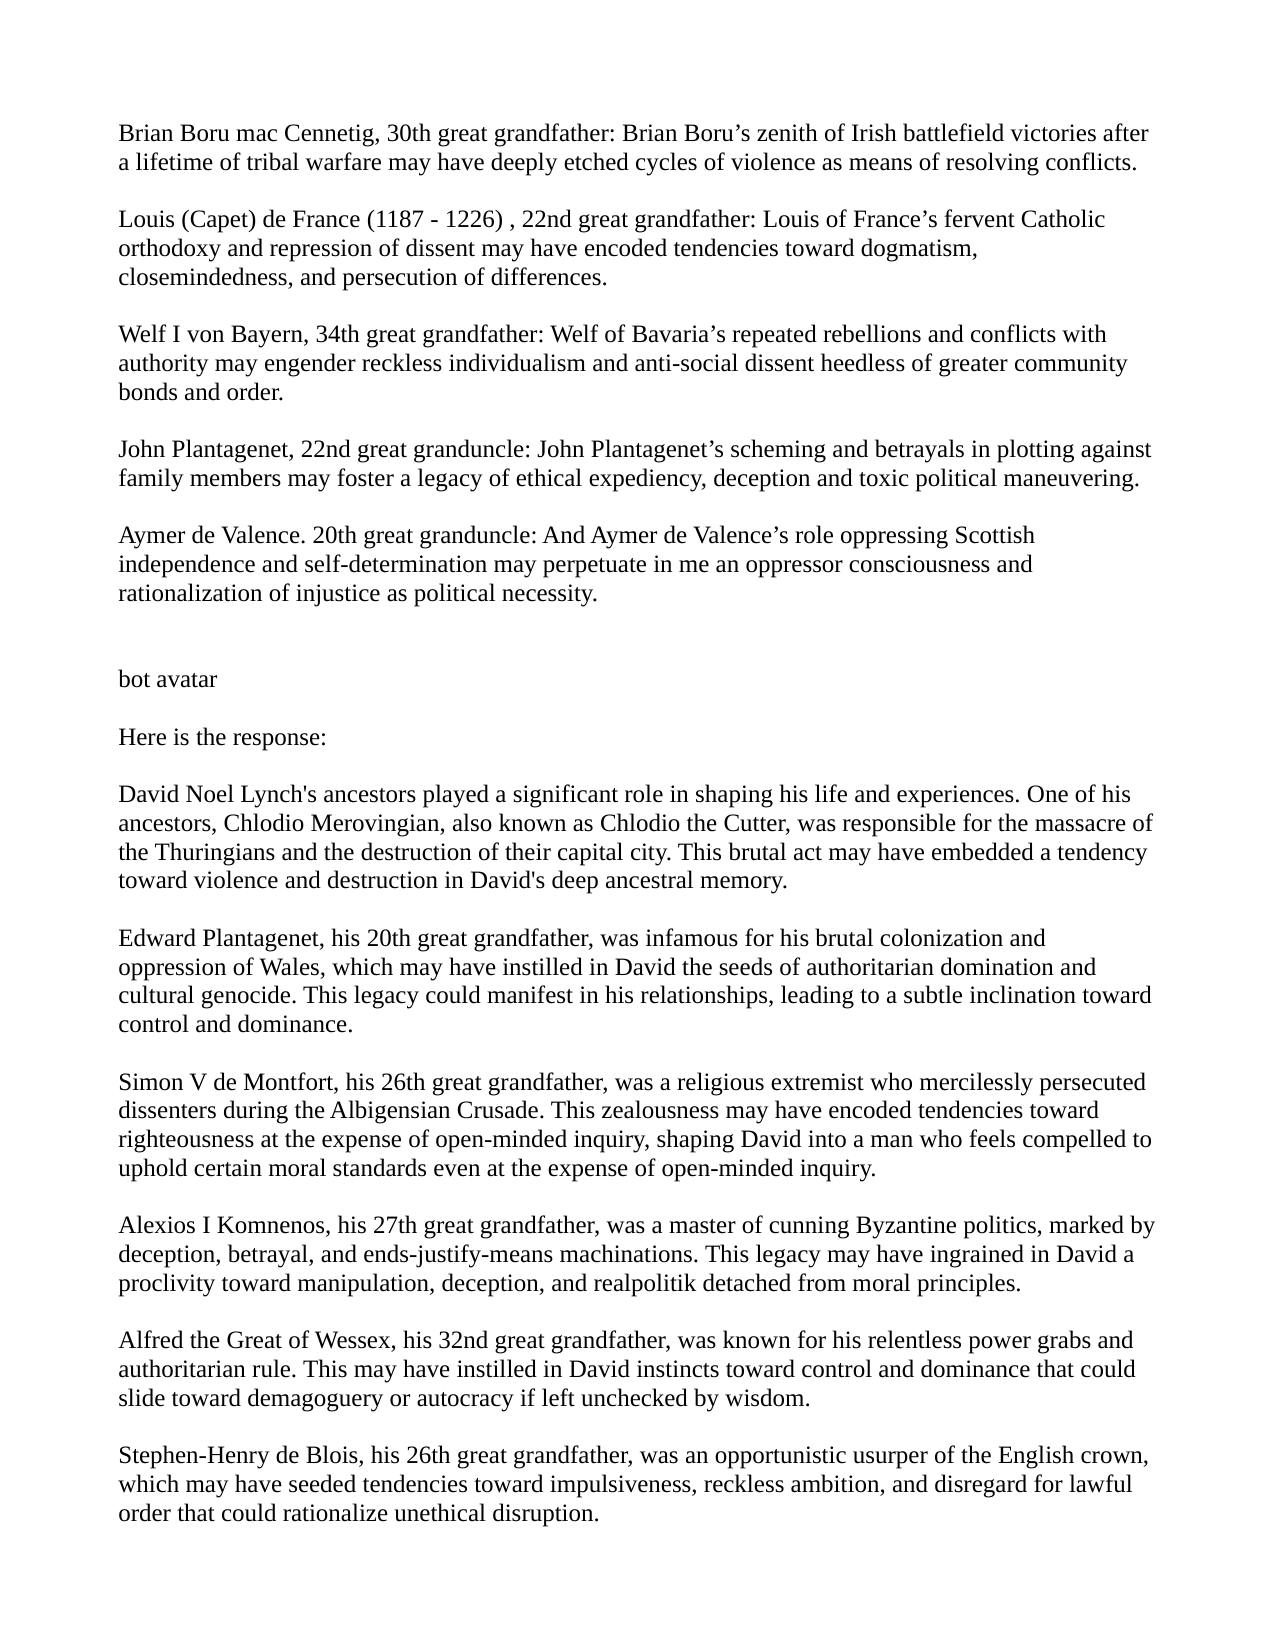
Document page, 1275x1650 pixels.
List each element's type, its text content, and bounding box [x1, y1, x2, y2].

text Edward Plantagenet, his 20th great grandfather, was infamous for his brutal colonization and oppression of Wales, which may have instilled in David the seeds of authoritarian domination and cultural genocide. This legacy could manifest in his relationships, leading to a subtle inclination toward control and dominance. [118, 923, 1157, 1038]
text Alfred the Great of Wessex, his 32nd great grandfather, was known for his relentless power grabs and authoritarian rule. This may have instilled in David instincts toward control and dominance that could slide toward demagoguery or autocracy if left unchecked by wisdom. [118, 1326, 1157, 1412]
text Brian Boru mac Cennetig, 30th great grandfather: Brian Boru’s zenith of Irish battlefield victories after a lifetime of tribal warfare may have deeply etched cycles of violence as means of resolving conflicts. [118, 118, 1157, 176]
text Simon V de Montfort, his 26th great grandfather, was a religious extremist who mercilessly persecuted dissenters during the Albigensian Crusade. This zealousness may have encoded tendencies toward righteousness at the expense of open-minded inquiry, shaping David into a man who feels compelled to uphold certain moral standards even at the expense of open-minded inquiry. [118, 1067, 1157, 1182]
text John Plantagenet, 22nd great granduncle: John Plantagenet’s scheming and betrayals in plotting against family members may foster a legacy of ethical expediency, deception and toxic political maneuvering. [118, 434, 1157, 492]
text Louis (Capet) de France (1187 - 1226) , 22nd great grandfather: Louis of France’s fervent Catholic orthodoxy and repression of dissent may have encoded tendencies toward dogmatism, closemindedness, and persecution of differences. [118, 204, 1157, 291]
text David Noel Lynch's ancestors played a significant role in shaping his life and experiences. One of his ancestors, Chlodio Merovingian, also known as Chlodio the Cutter, was responsible for the massacre of the Thuringians and the destruction of their capital city. This brutal act may have embedded a tendency toward violence and destruction in David's deep ancestral memory. [118, 779, 1157, 894]
text Alexios I Komnenos, his 27th great grandfather, was a master of cunning Byzantine politics, marked by deception, betrayal, and ends-justify-means machinations. This legacy may have ingrained in David a proclivity toward manipulation, deception, and realpolitik detached from moral principles. [118, 1211, 1157, 1297]
text Stephen-Henry de Blois, his 26th great grandfather, was an opportunistic usurper of the English crown, which may have seeded tendencies toward impulsiveness, reckless ambition, and disregard for lawful order that could rationalize unethical disruption. [118, 1441, 1157, 1527]
text Aymer de Valence. 20th great granduncle: And Aymer de Valence’s role oppressing Scottish independence and self-determination may perpetuate in me an oppressor consciousness and rationalization of injustice as political necessity. [118, 521, 1157, 607]
text Welf I von Bayern, 34th great grandfather: Welf of Bavaria’s repeated rebellions and conflicts with authority may engender reckless individualism and anti-social dissent heedless of greater community bonds and order. [118, 319, 1157, 406]
text bot avatar [118, 664, 1157, 693]
text Here is the response: [118, 722, 1157, 751]
